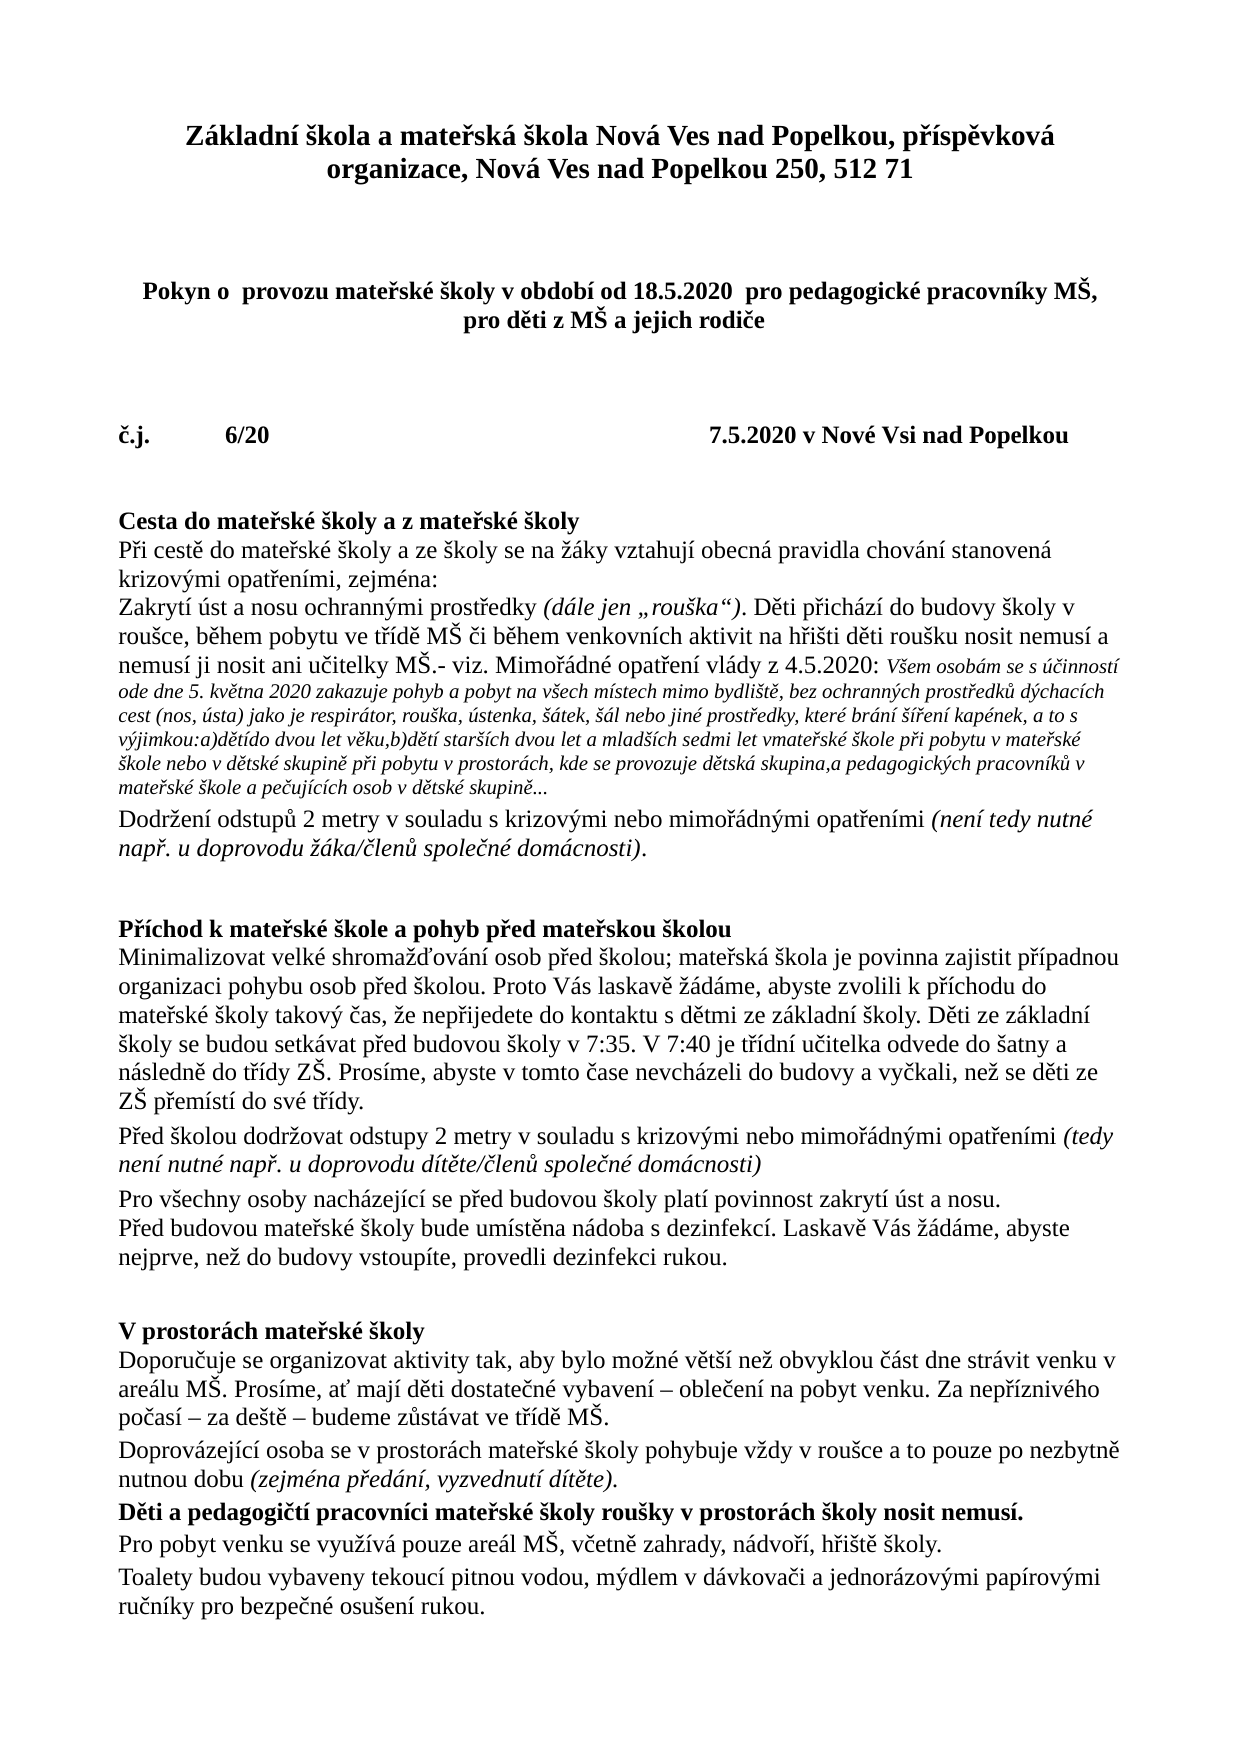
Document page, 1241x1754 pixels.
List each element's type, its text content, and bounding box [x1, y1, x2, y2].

text Doporučuje se organizovat aktivity tak, aby bylo možné větší než obvyklou část dne strávit venku v areálu MŠ. Prosíme, ať mají děti dostatečné vybavení – oblečení na pobyt venku. Za nepříznivého počasí – za deště – budeme zůstávat ve třídě MŠ. [118, 1345, 1122, 1431]
text Před školou dodržovat odstupy 2 metry v souladu s krizovými nebo mimořádnými opatřeními (tedy není nutné např. u doprovodu dítěte/členů společné domácnosti) [118, 1121, 1122, 1178]
text Toalety budou vybaveny tekoucí pitnou vodou, mýdlem v dávkovači a jednorázovými papírovými ručníky pro bezpečné osušení rukou. [118, 1562, 1122, 1619]
text Minimalizovat velké shromažďování osob před školou; mateřská škola je povinna zajistit případnou organizaci pohybu osob před školou. Proto Vás laskavě žádáme, abyste zvolili k příchodu do mateřské školy takový čas, že nepřijedete do kontaktu s dětmi ze základní školy. Děti ze základní školy se budou setkávat před budovou školy v 7:35. V 7:40 je třídní učitelka odvede do šatny a následně do třídy ZŠ. Prosíme, abyste v tomto čase nevcházeli do budovy a vyčkali, než se děti ze ZŠ přemístí do své třídy. [118, 942, 1122, 1115]
text Základní škola a mateřská škola Nová Ves nad Popelkou, příspěvková organizace, Nová Ves nad Popelkou 250, 512 71 [118, 118, 1122, 185]
text Pokyn o provozu mateřské školy v období od 18.5.2020 pro pedagogické pracovníky MŠ, pro děti z MŠ a jejich rodiče [118, 276, 1122, 334]
text Dodržení odstupů 2 metry v souladu s krizovými nebo mimořádnými opatřeními (není tedy nutné např. u doprovodu žáka/členů společné domácnosti). [118, 804, 1122, 862]
text Doprovázející osoba se v prostorách mateřské školy pohybuje vždy v roušce a to pouze po nezbytně nutnou dobu (zejména předání, vyzvednutí dítěte). [118, 1435, 1122, 1493]
text V prostorách mateřské školy [118, 1316, 1122, 1345]
text č.j. 6/20 7.5.2020 v Nové Vsi nad Popelkou [118, 420, 1122, 449]
text Před budovou mateřské školy bude umístěna nádoba s dezinfekcí. Laskavě Vás žádáme, abyste nejprve, než do budovy vstoupíte, provedli dezinfekci rukou. [118, 1213, 1122, 1270]
text Pro všechny osoby nacházející se před budovou školy platí povinnost zakrytí úst a nosu. [118, 1184, 1122, 1213]
text Děti a pedagogičtí pracovníci mateřské školy roušky v prostorách školy nosit nemusí. [118, 1497, 1122, 1525]
text Při cestě do mateřské školy a ze školy se na žáky vztahují obecná pravidla chování stanovená krizovými opatřeními, zejména: [118, 535, 1122, 592]
text Příchod k mateřské škole a pohyb před mateřskou školou [118, 914, 1122, 942]
text Zakrytí úst a nosu ochrannými prostředky (dále jen „rouška“). Děti přichází do budovy školy v roušce, během pobytu ve třídě MŠ či během venkovních aktivit na hřišti děti roušku nosit nemusí a nemusí ji nosit ani učitelky MŠ.- viz. Mimořádné opatření vlády z 4.5.2020: Všem osobám se s účinností ode dne 5. května 2020 zakazuje pohyb a pobyt na všech místech mimo bydliště, bez ochranných prostředků dýchacích cest (nos, ústa) jako je respirátor, rouška, ústenka, šátek, šál nebo jiné prostředky, které brání šíření kapének, a to s výjimkou:a)dětído dvou let věku,b)dětí starších dvou let a mladších sedmi let vmateřské škole při pobytu v mateřské škole nebo v dětské skupině při pobytu v prostorách, kde se provozuje dětská skupina,a pedagogických pracovníků v mateřské škole a pečujících osob v dětské skupině... [118, 592, 1122, 799]
text Pro pobyt venku se využívá pouze areál MŠ, včetně zahrady, nádvoří, hřiště školy. [118, 1529, 1122, 1558]
text Cesta do mateřské školy a z mateřské školy [118, 506, 1122, 535]
